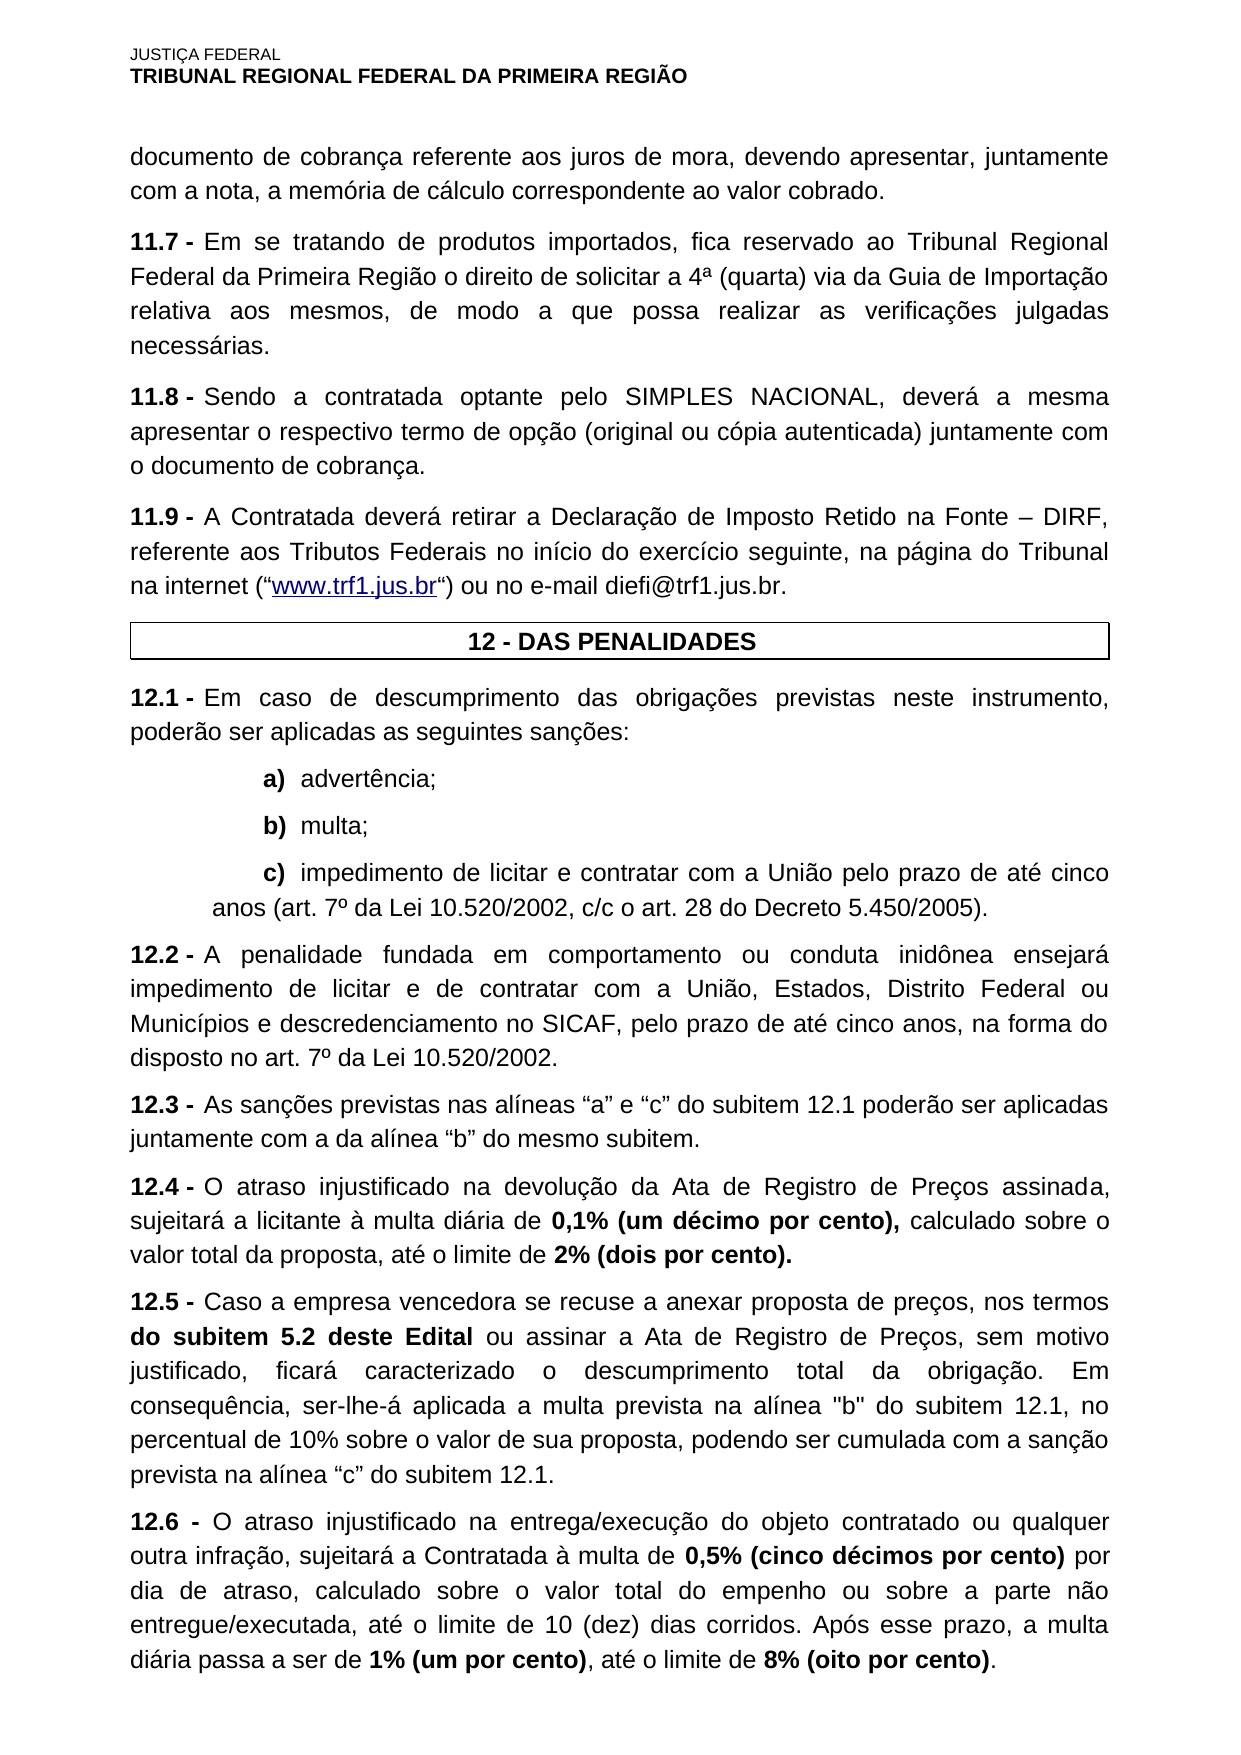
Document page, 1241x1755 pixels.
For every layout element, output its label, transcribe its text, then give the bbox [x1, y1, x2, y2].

list multa; [174, 811, 1110, 840]
text 12.3 - As sanções previstas nas alíneas “a” e “c” do subitem 12.1 poderão ser aplicadas juntamente com a da alínea “b” do mesmo subitem. [130, 1090, 1110, 1153]
text documento de cobrança referente aos juros de mora, devendo apresentar, juntamente com a nota, a memória de cálculo correspondente ao valor cobrado. [130, 142, 1110, 205]
text 12.1 - Em caso de descumprimento das obrigações previstas neste instrumento, poderão ser aplicadas as seguintes sanções: [130, 683, 1110, 746]
text 12.6 - O atraso injustificado na entrega/execução do objeto contratado ou qualquer outra infração, sujeitará a Contratada à multa de 0,5% (cinco décimos por cento) por dia de atraso, calculado sobre o valor total do empenho ou sobre a parte não entregue/executada, até o limite de 10 (dez) dias corridos. Após esse prazo, a multa diária passa a ser de 1% (um por cento), até o limite de 8% (oito por cento). [130, 1507, 1110, 1673]
text 12.2 - A penalidade fundada em comportamento ou conduta inidônea ensejará impedimento de licitar e de contratar com a União, Estados, Distrito Federal ou Municípios e descredenciamento no SICAF, pelo prazo de até cinco anos, na forma do disposto no art. 7º da Lei 10.520/2002. [130, 939, 1110, 1072]
text 12.5 - Caso a empresa vencedora se recuse a anexar proposta de preços, nos termos do subitem 5.2 deste Edital ou assinar a Ata de Registro de Preços, sem motivo justificado, ficará caracterizado o descumprimento total da obrigação. Em consequência, ser-lhe-á aplicada a multa prevista na alínea "b" do subitem 12.1, no percentual de 10% sobre o valor de sua proposta, podendo ser cumulada com a sanção prevista na alínea “c” do subitem 12.1. [130, 1287, 1110, 1488]
text 12 - DAS PENALIDADES [131, 623, 1108, 658]
text 12.4 - O atraso injustificado na devolução da Ata de Registro de Preços assinada, sujeitará a licitante à multa diária de 0,1% (um décimo por cento), calculado sobre o valor total da proposta, até o limite de 2% (dois por cento). [130, 1171, 1110, 1269]
text 11.7 - Em se tratando de produtos importados, fica reservado ao Tribunal Regional Federal da Primeira Região o direito de solicitar a 4ª (quarta) via da Guia de Importação relativa aos mesmos, de modo a que possa realizar as verificações julgadas necessárias. [130, 227, 1110, 359]
text 11.8 - Sendo a contratada optante pelo SIMPLES NACIONAL, deverá a mesma apresentar o respectivo termo de opção (original ou cópia autenticada) juntamente com o documento de cobrança. [130, 382, 1110, 480]
text 11.9 - A Contratada deverá retirar a Declaração de Imposto Retido na Fonte – DIRF, referente aos Tributos Federais no início do exercício seguinte, na página do Tribunal na internet (“www.trf1.jus.br“) ou no e-mail diefi@trf1.jus.br. [130, 502, 1110, 600]
list impedimento de licitar e contratar com a União pelo prazo de até cinco anos (art. 7º da Lei 10.520/2002, c/c o art. 28 do Decreto 5.450/2005). [174, 858, 1110, 921]
list advertência; [174, 764, 1110, 793]
